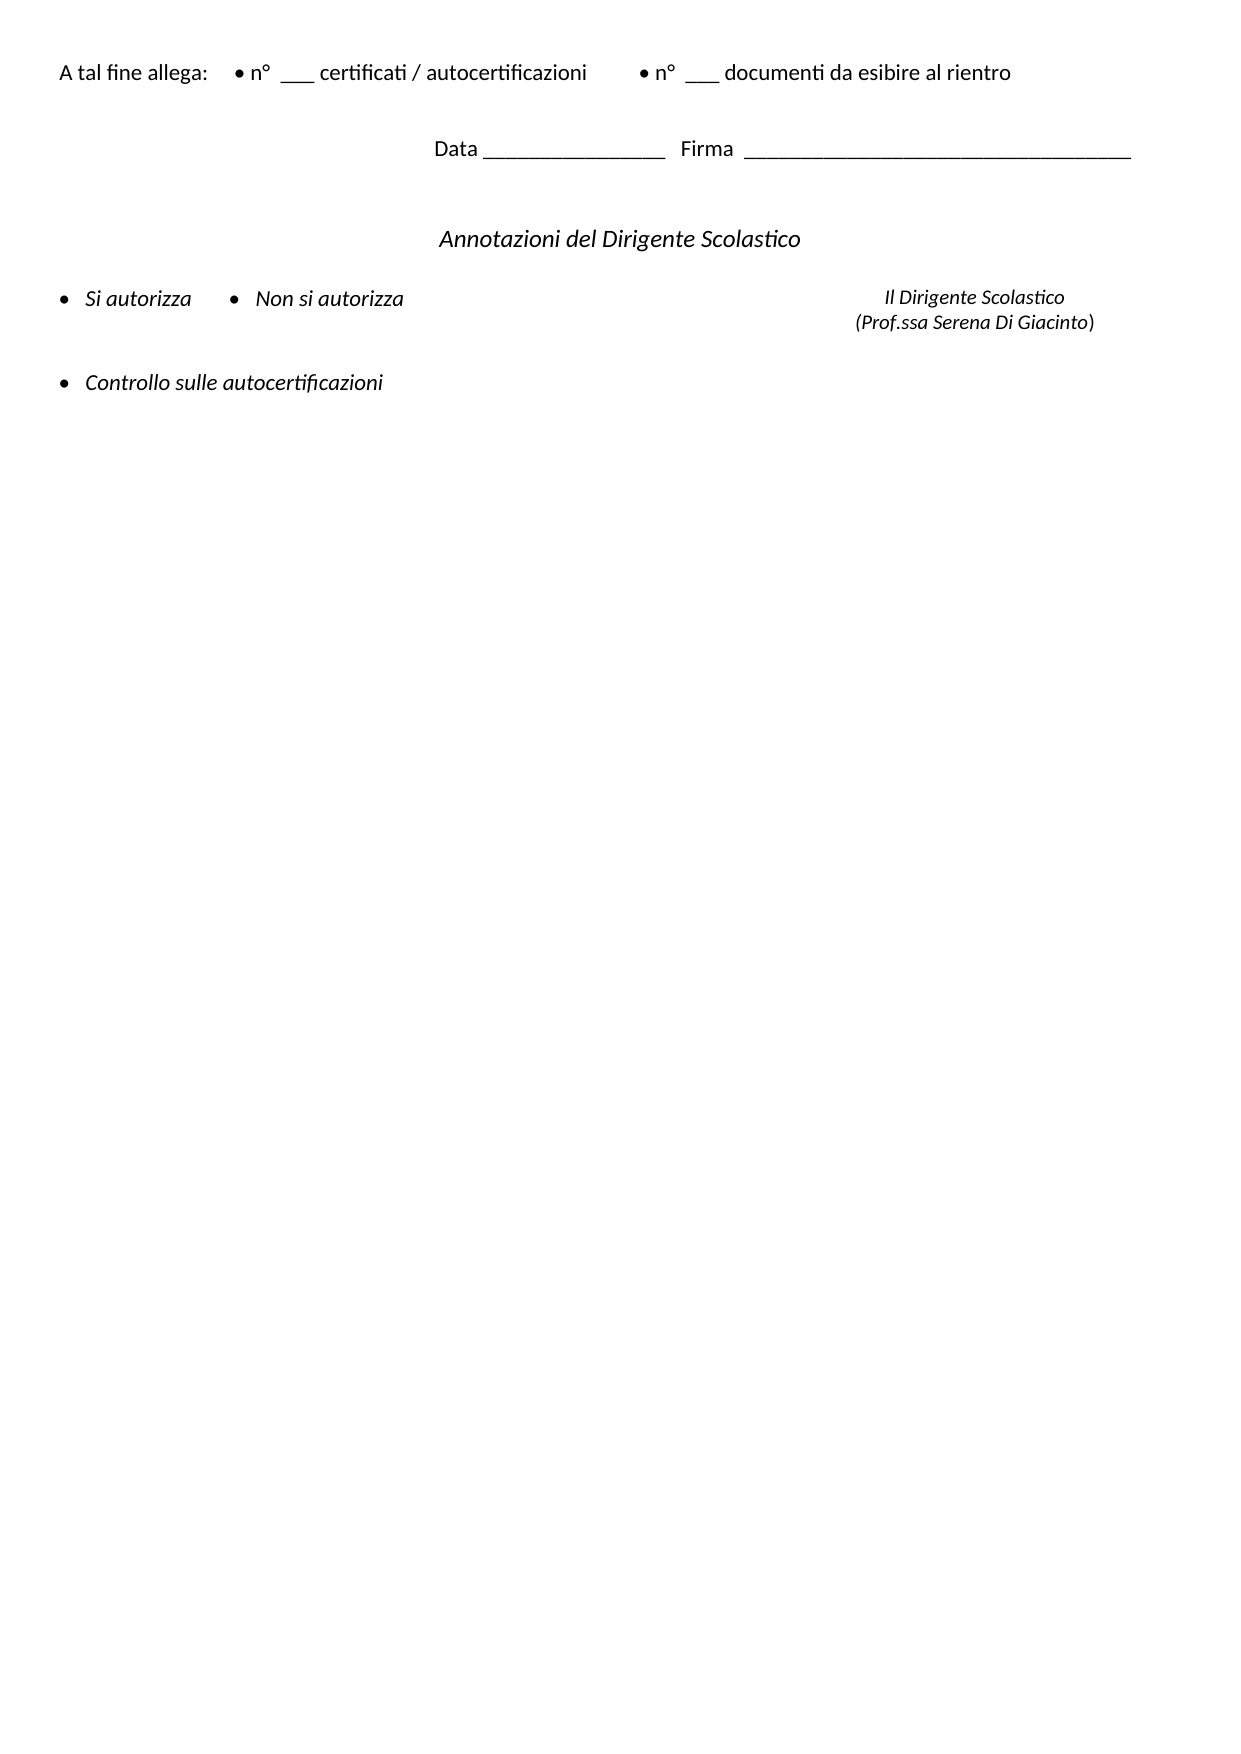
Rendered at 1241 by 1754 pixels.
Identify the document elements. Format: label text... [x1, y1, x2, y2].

table_header Il Dirigente Scolastico (Prof.ssa Serena Di Giacinto) [789, 284, 1160, 396]
text Annotazioni del Dirigente Scolastico [59, 223, 1181, 253]
table_header [501, 284, 789, 396]
table_header • Si autorizza ⁭ • Non si autorizza • Controllo sulle autocertificazioni [47, 284, 501, 396]
text Data ________________ Firma __________________________________ [59, 134, 1181, 162]
text A tal fine allega: •⁭ n° ___ certificati / autocertificazioni •⁭ n° ___ documenti da esibire al rientro [59, 58, 1181, 86]
text ⁭ [59, 396, 1181, 424]
